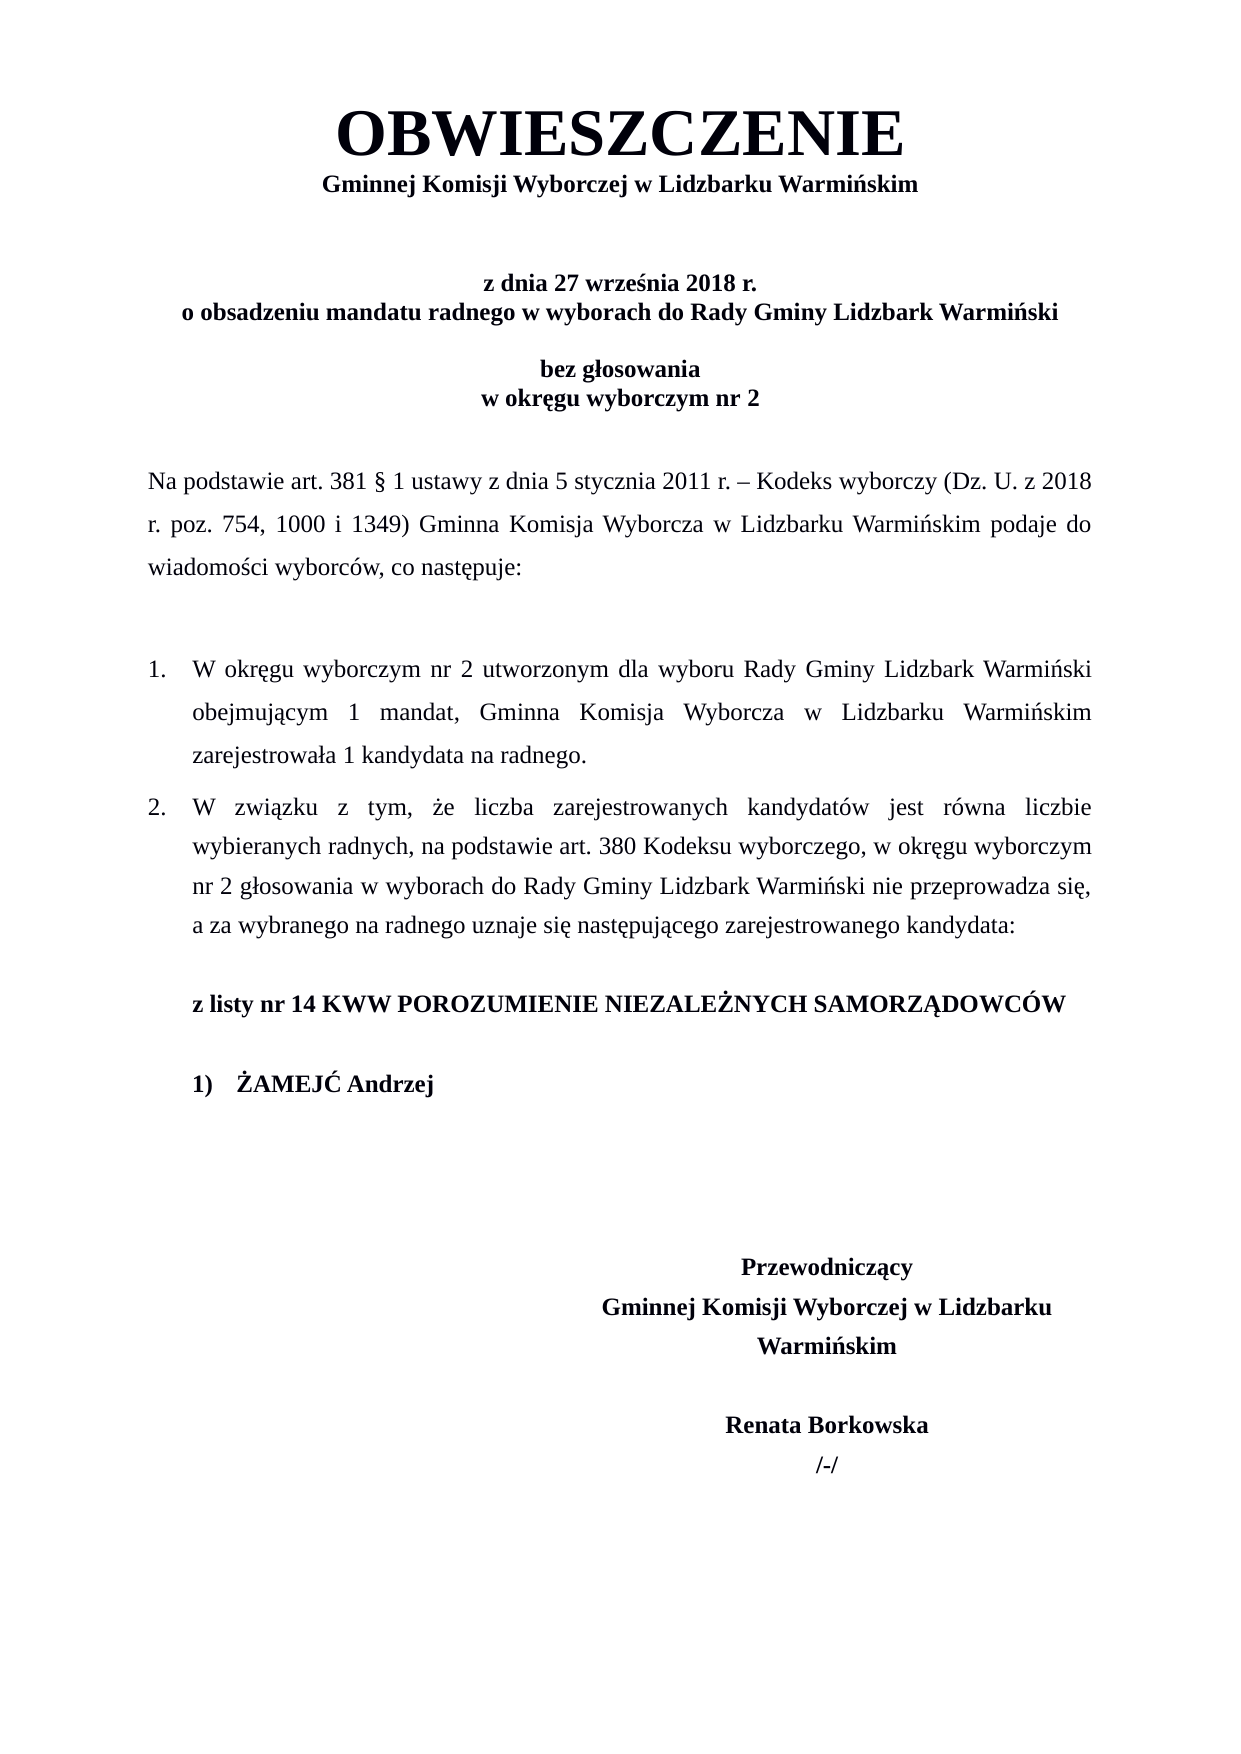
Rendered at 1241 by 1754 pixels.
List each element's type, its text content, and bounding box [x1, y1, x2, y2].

text Przewodniczący [561, 1244, 1093, 1283]
text z dnia 27 września 2018 r. [148, 268, 1093, 297]
text Gminnej Komisji Wyborczej w Lidzbarku Warmińskim [148, 169, 1093, 198]
text Renata Borkowska [561, 1402, 1093, 1442]
text OBWIESZCZENIE [148, 93, 1093, 169]
list W okręgu wyborczym nr 2 utworzonym dla wyboru Rady Gminy Lidzbark Warmiński obejmującym 1 mandat, Gminna Komisja Wyborcza w Lidzbarku Warmińskim zarejestrowała 1 kandydata na radnego. [148, 654, 1093, 769]
text /-/ [561, 1442, 1093, 1481]
text z listy nr 14 KWW POROZUMIENIE NIEZALEŻNYCH SAMORZĄDOWCÓW [192, 981, 1093, 1021]
text bez głosowania w okręgu wyborczym nr 2 [148, 354, 1093, 412]
list W związku z tym, że liczba zarejestrowanych kandydatów jest równa liczbie wybieranych radnych, na podstawie art. 380 Kodeksu wyborczego, w okręgu wyborczym nr 2 głosowania w wyborach do Rady Gminy Lidzbark Warmiński nie przeprowadza się, a za wybranego na radnego uznaje się następującego zarejestrowanego kandydata: [148, 783, 1093, 942]
text Na podstawie art. 381 § 1 ustawy z dnia 5 stycznia 2011 r. – Kodeks wyborczy (Dz. U. z 2018 r. poz. 754, 1000 i 1349) Gminna Komisja Wyborcza w Lidzbarku Warmińskim podaje do wiadomości wyborców, co następuje: [148, 466, 1093, 581]
text 1) ŻAMEJĆ Andrzej [192, 1060, 1093, 1100]
text o obsadzeniu mandatu radnego w wyborach do Rady Gminy Lidzbark Warmiński [148, 297, 1093, 326]
text Gminnej Komisji Wyborczej w Lidzbarku Warmińskim [561, 1283, 1093, 1362]
